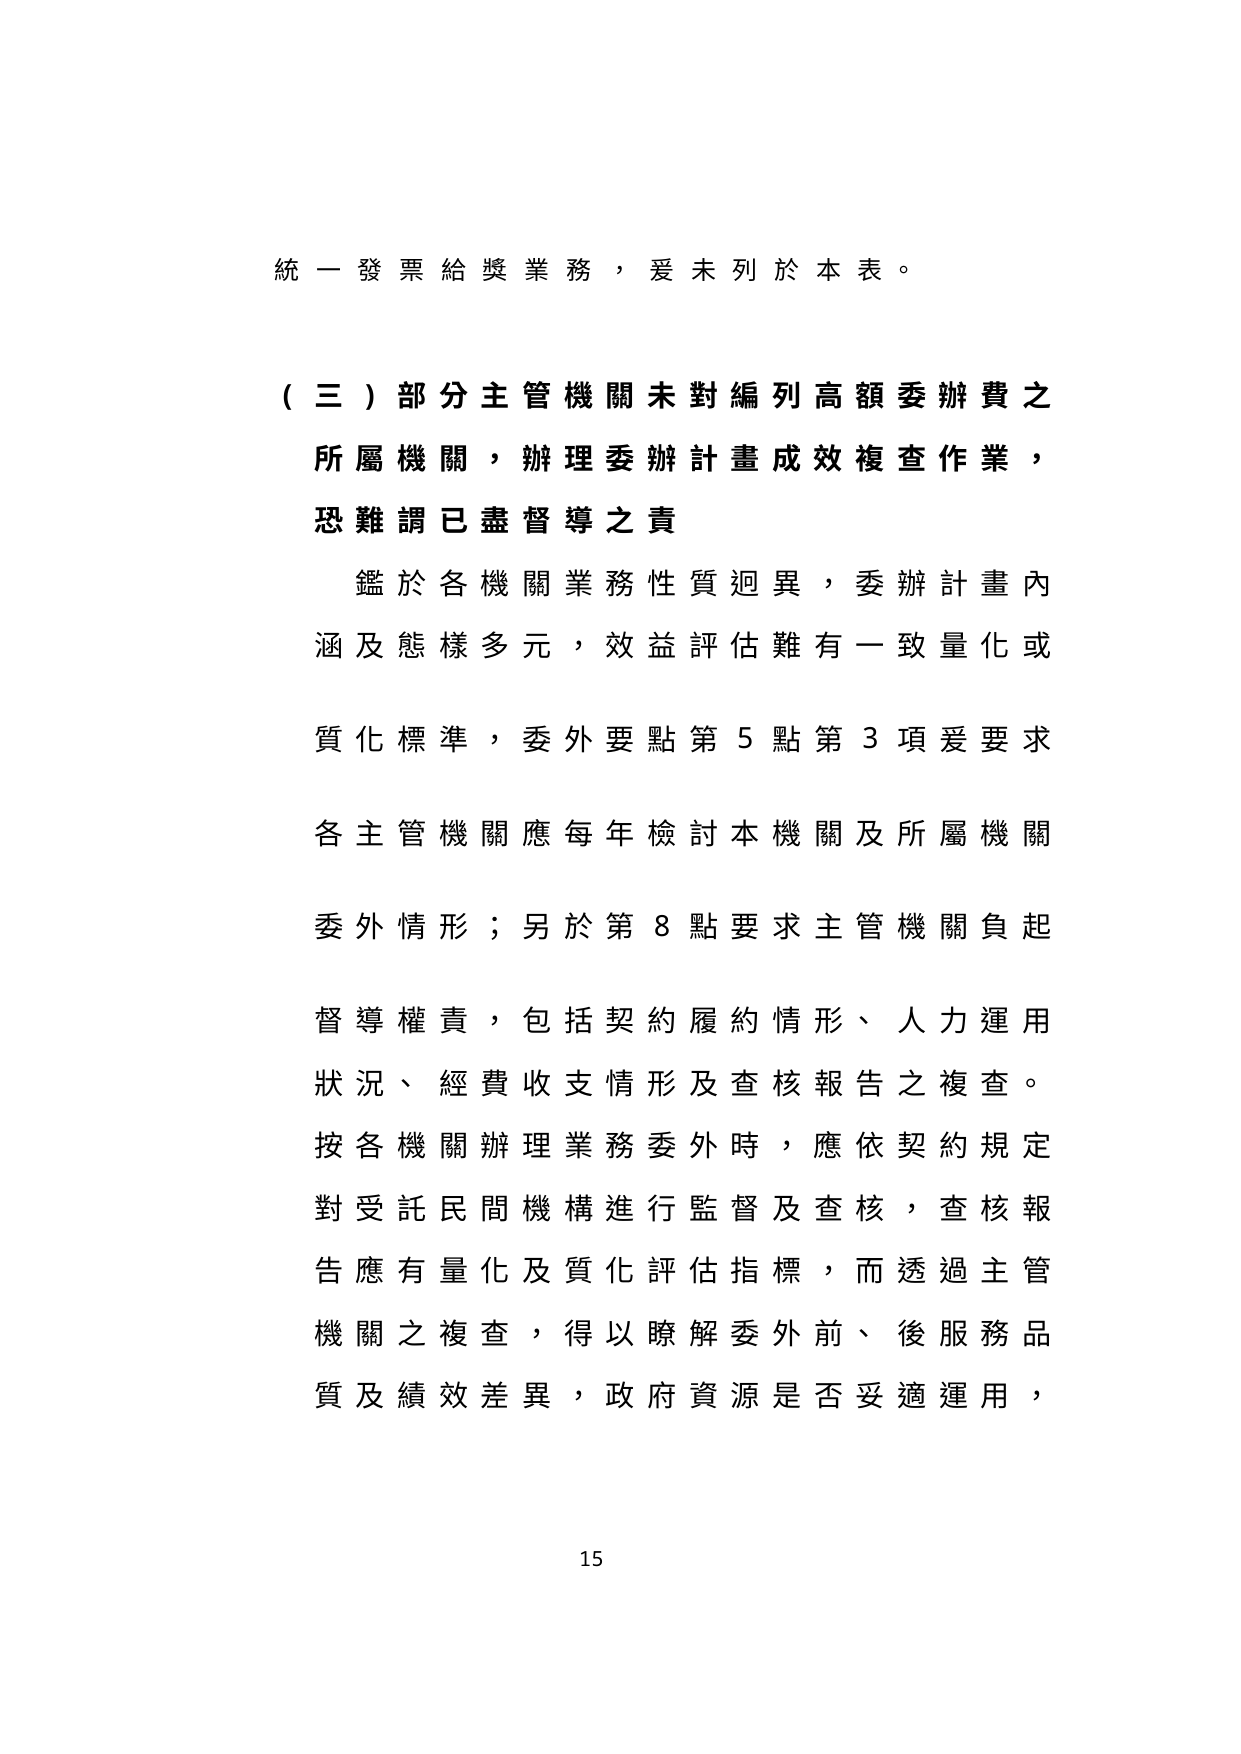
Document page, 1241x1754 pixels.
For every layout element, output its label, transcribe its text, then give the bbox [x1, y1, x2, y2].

text 統一發票給獎業務，爰未列於本表。 [124, 227, 1058, 290]
text (三)部分主管機關未對編列高額委辦費之所屬機關，辦理委辦計畫成效複查作業，恐難謂已盡督導之責 [242, 352, 1058, 540]
text 鑑於各機關業務性質迥異，委辦計畫內涵及態樣多元，效益評估難有一致量化或質化標準，委外要點第5點第3項爰要求各主管機關應每年檢討本機關及所屬機關委外情形；另於第8點要求主管機關負起督導權責，包括契約履約情形、人力運用狀況、經費收支情形及查核報告之複查。按各機關辦理業務委外時，應依契約規定對受託民間機構進行監督及查核，查核報告應有量化及質化評估指標，而透過主管機關之複查，得以瞭解委外前、後服務品質及績效差異，政府資源是否妥適運用，以及日後是否繼續委外之參據。然揆106年度及107年度委辦費逾5億元之機關中，內政部、外交部、交通部、農委會及環保署等主管機關，均未就所屬機關委辦計畫之查核報告辦理複查作業，恐難謂已盡督導之責。 [271, 540, 1058, 1415]
